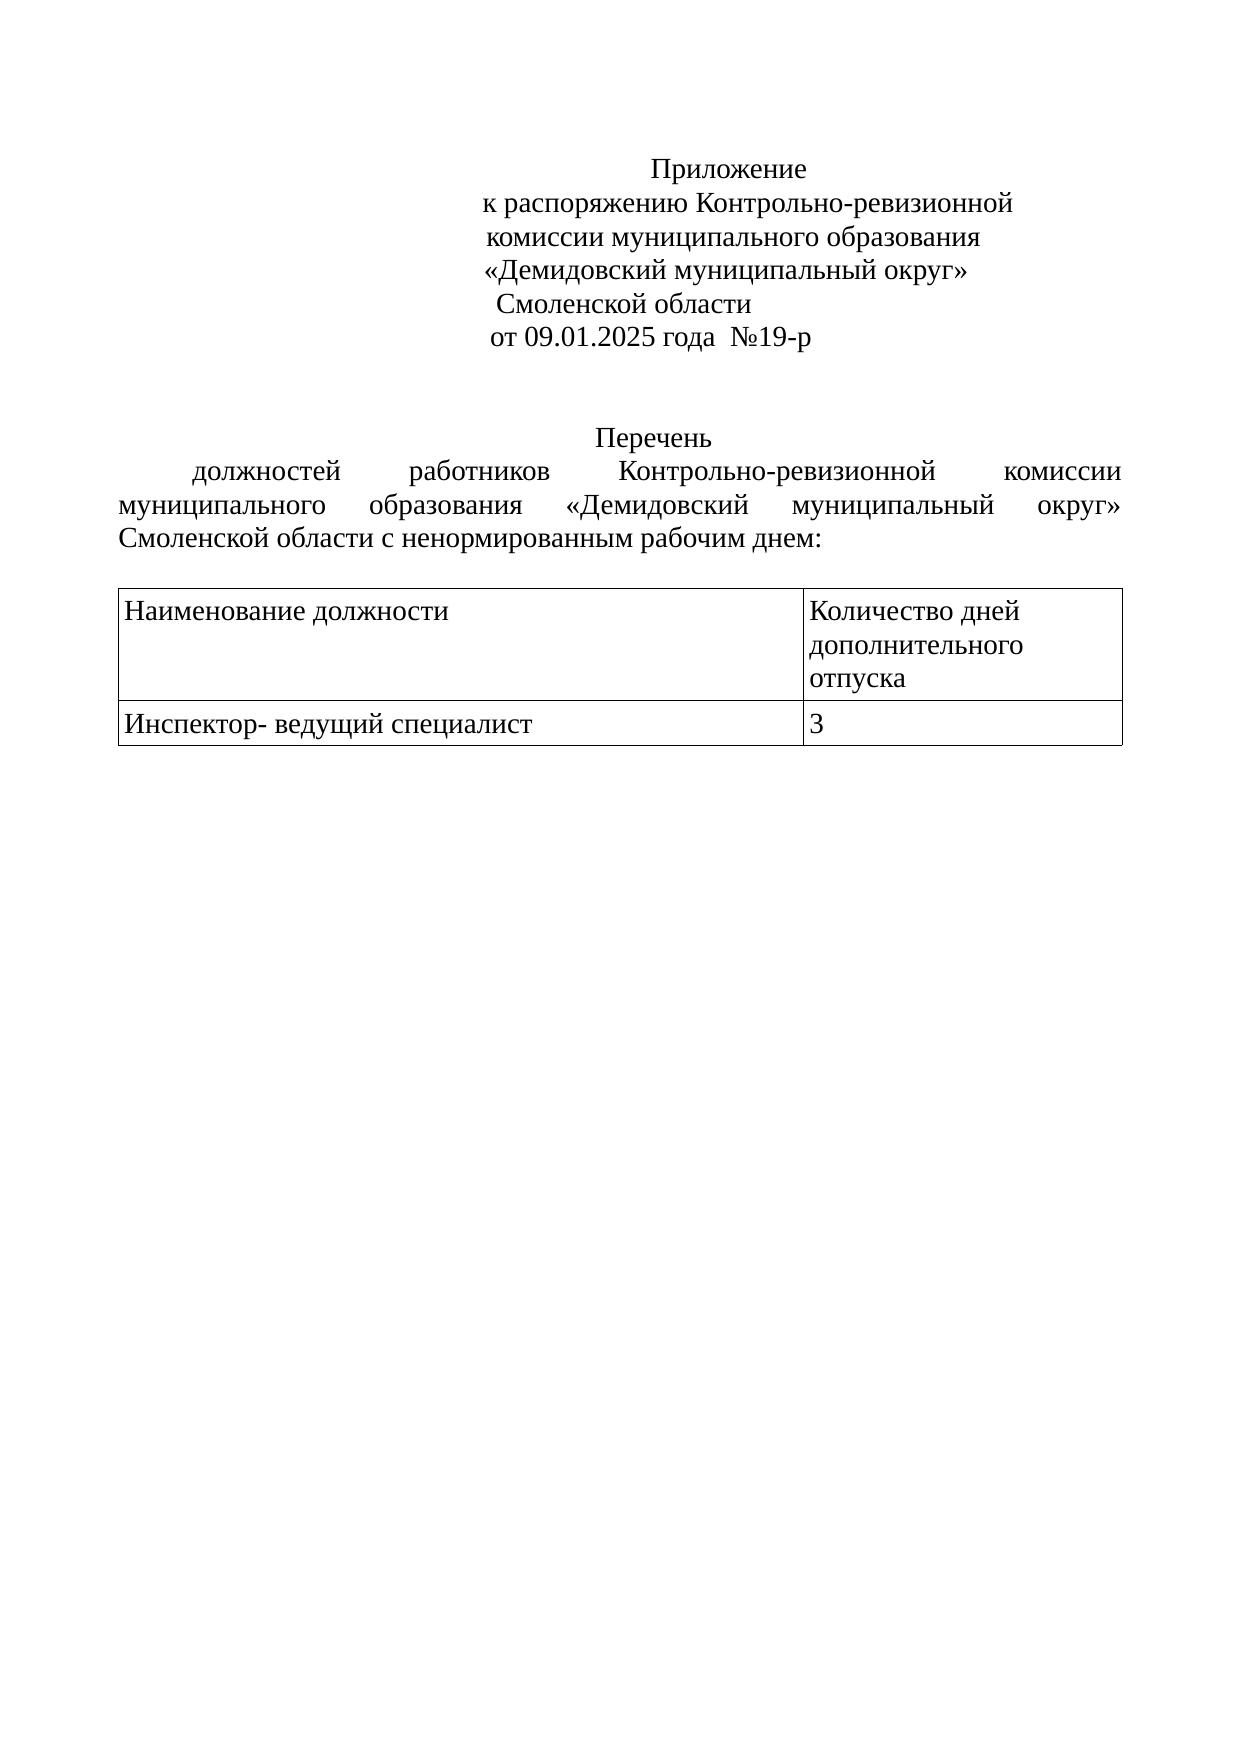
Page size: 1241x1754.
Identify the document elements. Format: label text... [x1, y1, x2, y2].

text должностей работников Контрольно-ревизионной комиссии муниципального образования «Демидовский муниципальный округ» Смоленской области с ненормированным рабочим днем: [118, 453, 1122, 554]
text Приложение [118, 152, 1122, 185]
text Перечень [118, 420, 1122, 453]
text «Демидовский муниципальный округ» [118, 252, 1122, 286]
table_cell Инспектор- ведущий специалист [119, 701, 803, 745]
text от 09.01.2025 года №19-р [118, 319, 1122, 353]
table_cell 3 [804, 701, 1122, 745]
table_header Наименование должности [119, 589, 803, 700]
text комиссии муниципального образования [118, 219, 1122, 252]
table_header Количество дней дополнительного отпуска [804, 589, 1122, 700]
text к распоряжению Контрольно-ревизионной [118, 185, 1122, 219]
text Смоленской области [118, 286, 1122, 319]
